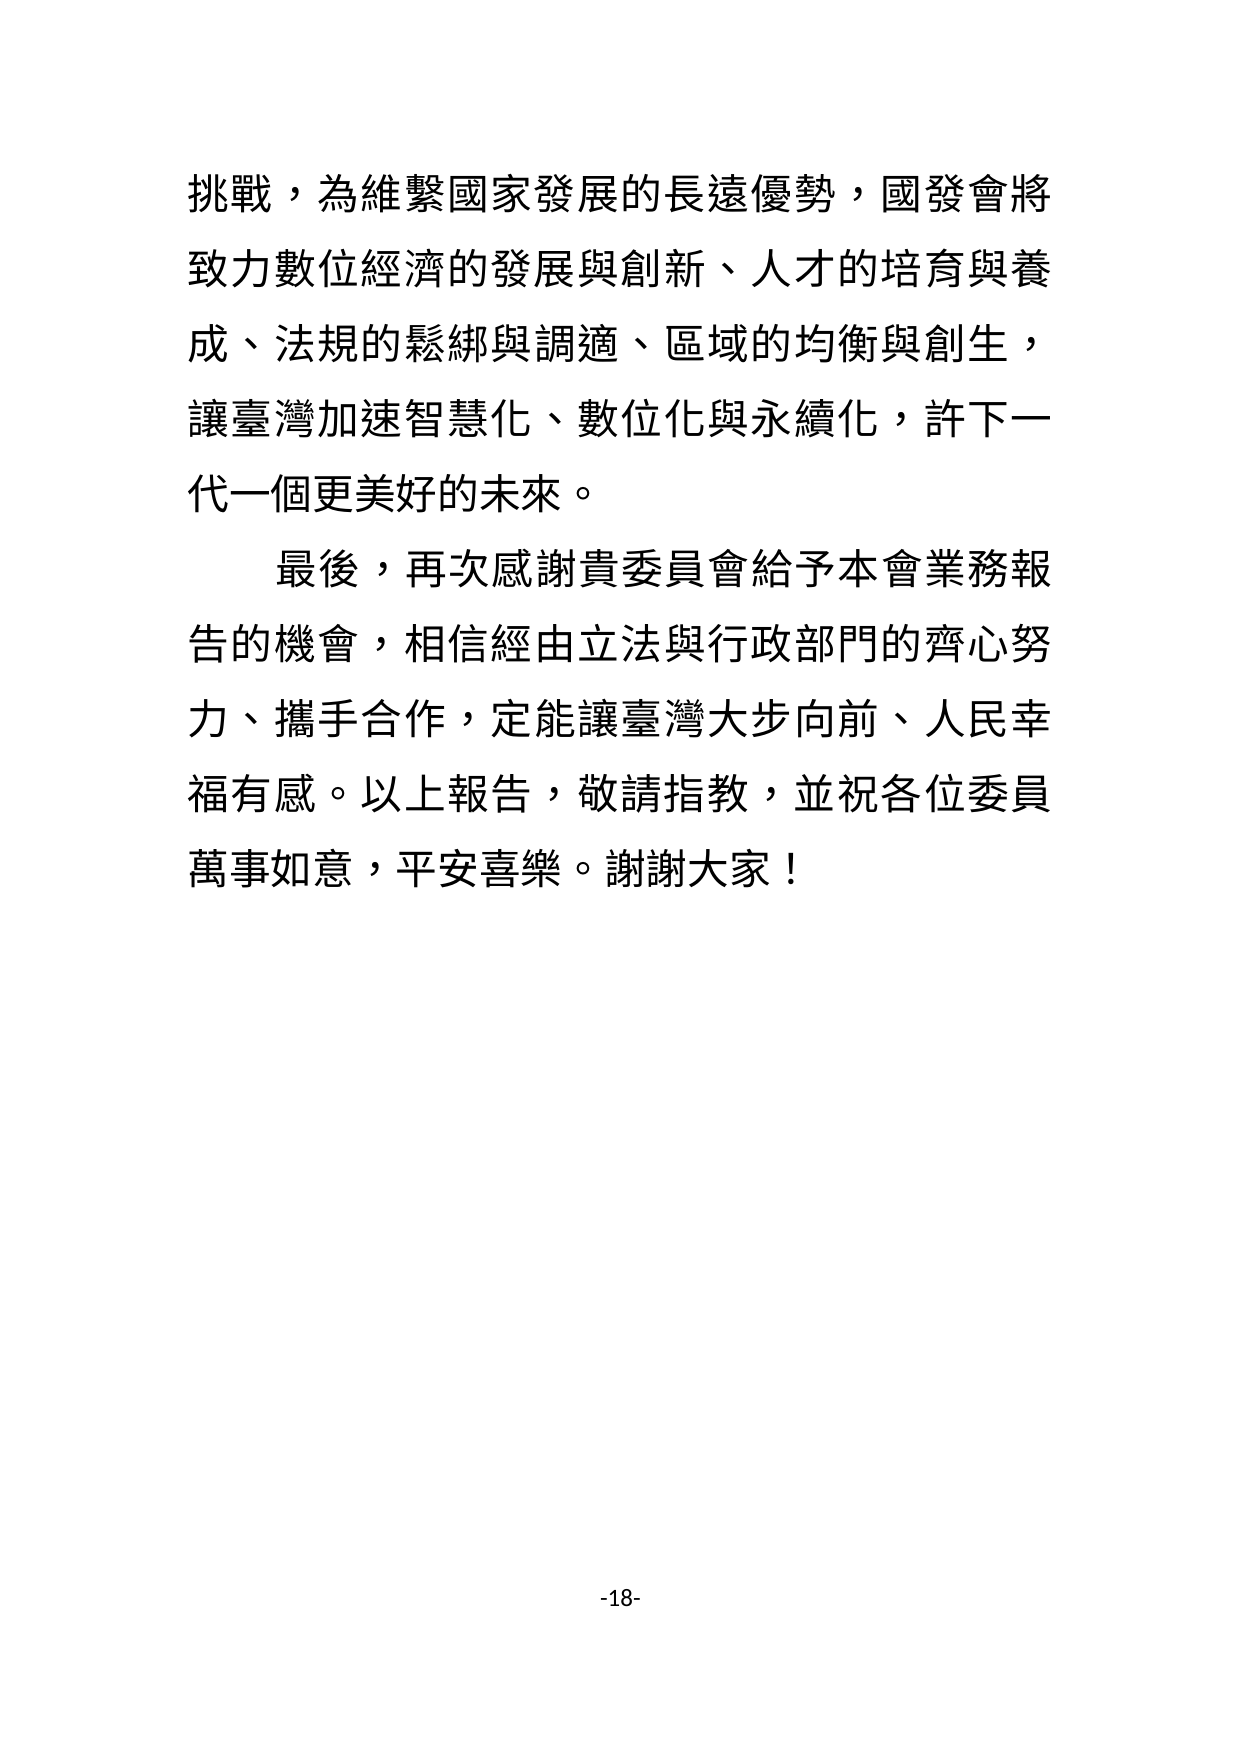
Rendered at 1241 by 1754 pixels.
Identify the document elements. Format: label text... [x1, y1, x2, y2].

text 最後，再次感謝貴委員會給予本會業務報告的機會，相信經由立法與行政部門的齊心努力、攜手合作，定能讓臺灣大步向前、人民幸福有感。以上報告，敬請指教，並祝各位委員萬事如意，平安喜樂。謝謝大家！ [187, 528, 1053, 903]
text 挑戰，為維繫國家發展的長遠優勢，國發會將致力數位經濟的發展與創新、人才的培育與養成、法規的鬆綁與調適、區域的均衡與創生，讓臺灣加速智慧化、數位化與永續化，許下一代一個更美好的未來。 [187, 153, 1053, 528]
